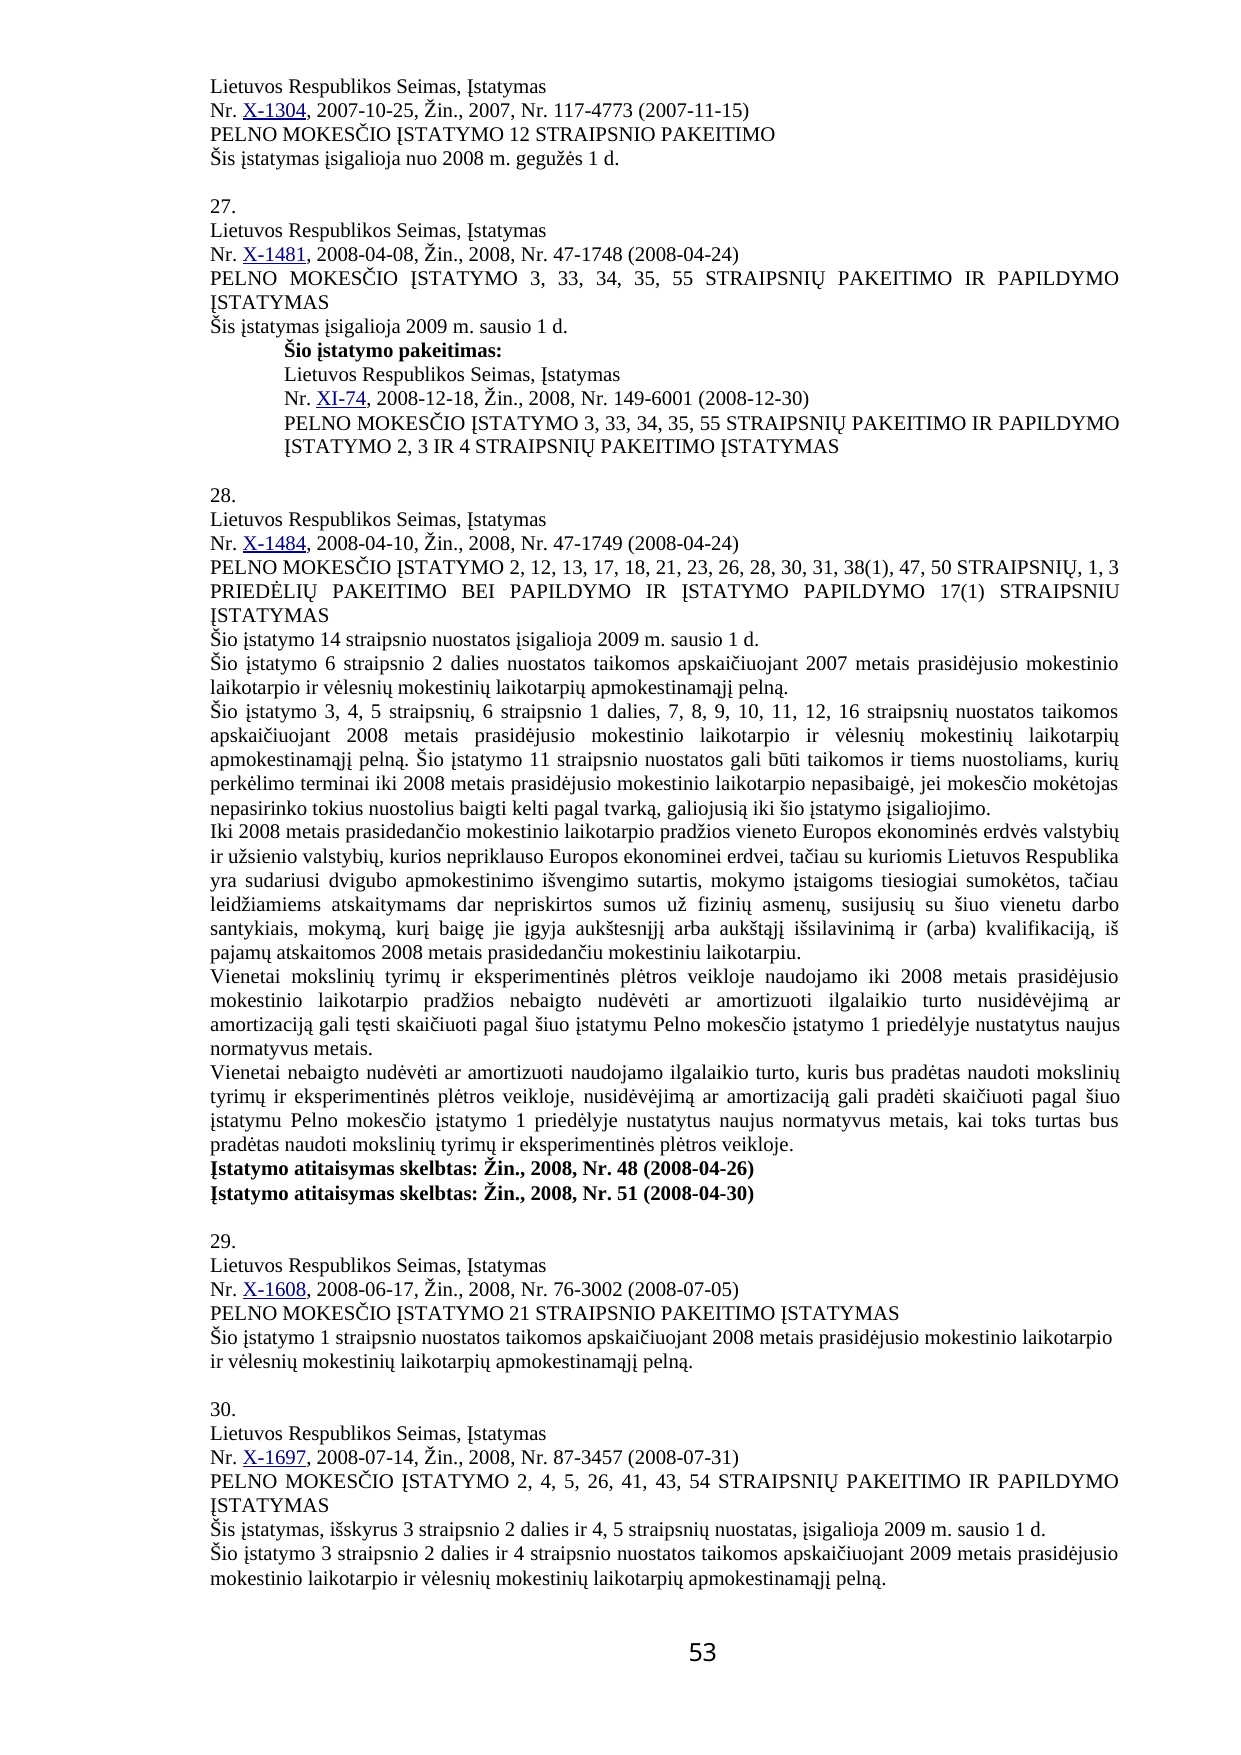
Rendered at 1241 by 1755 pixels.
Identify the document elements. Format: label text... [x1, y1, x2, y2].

text PELNO MOKESČIO ĮSTATYMO 3, 33, 34, 35, 55 STRAIPSNIŲ PAKEITIMO IR PAPILDYMO ĮSTATYMO 2, 3 IR 4 STRAIPSNIŲ PAKEITIMO ĮSTATYMAS [284, 410, 1120, 458]
text PELNO MOKESČIO ĮSTATYMO 12 STRAIPSNIO PAKEITIMO [210, 122, 1120, 146]
text Šis įstatymas įsigalioja nuo 2008 m. gegužės 1 d. [210, 146, 1120, 170]
text Nr. X-1304, 2007-10-25, Žin., 2007, Nr. 117-4773 (2007-11-15) [210, 98, 1120, 122]
text Šio įstatymo 3 straipsnio 2 dalies ir 4 straipsnio nuostatos taikomos apskaičiuojant 2009 metais prasidėjusio mokestinio laikotarpio ir vėlesnių mokestinių laikotarpių apmokestinamąjį pelną. [210, 1541, 1120, 1589]
text PELNO MOKESČIO ĮSTATYMO 21 STRAIPSNIO PAKEITIMO ĮSTATYMAS [210, 1301, 1120, 1325]
text PELNO MOKESČIO ĮSTATYMO 3, 33, 34, 35, 55 STRAIPSNIŲ PAKEITIMO IR PAPILDYMO ĮSTATYMAS [210, 266, 1120, 314]
text Šis įstatymas įsigalioja 2009 m. sausio 1 d. [210, 314, 1120, 338]
text Šio įstatymo pakeitimas: [210, 338, 1120, 362]
text Nr. X-1484, 2008-04-10, Žin., 2008, Nr. 47-1749 (2008-04-24) [210, 531, 1120, 555]
text 27. [210, 194, 1120, 218]
text Iki 2008 metais prasidedančio mokestinio laikotarpio pradžios vieneto Europos ekonominės erdvės valstybių ir užsienio valstybių, kurios nepriklauso Europos ekonominei erdvei, tačiau su kuriomis Lietuvos Respublika yra sudariusi dvigubo apmokestinimo išvengimo sutartis, mokymo įstaigoms tiesiogiai sumokėtos, tačiau leidžiamiems atskaitymams dar nepriskirtos sumos už fizinių asmenų, susijusių su šiuo vienetu darbo santykiais, mokymą, kurį baigę jie įgyja aukštesnįjį arba aukštąjį išsilavinimą ir (arba) kvalifikaciją, iš pajamų atskaitomos 2008 metais prasidedančiu mokestiniu laikotarpiu. [210, 819, 1120, 964]
text Lietuvos Respublikos Seimas, Įstatymas [210, 1253, 1120, 1277]
text Vienetai mokslinių tyrimų ir eksperimentinės plėtros veikloje naudojamo iki 2008 metais prasidėjusio mokestinio laikotarpio pradžios nebaigto nudėvėti ar amortizuoti ilgalaikio turto nusidėvėjimą ar amortizaciją gali tęsti skaičiuoti pagal šiuo įstatymu Pelno mokesčio įstatymo 1 priedėlyje nustatytus naujus normatyvus metais. [210, 964, 1120, 1060]
text Nr. XI-74, 2008-12-18, Žin., 2008, Nr. 149-6001 (2008-12-30) [210, 386, 1120, 410]
text 29. [210, 1228, 1120, 1253]
text Šio įstatymo 1 straipsnio nuostatos taikomos apskaičiuojant 2008 metais prasidėjusio mokestinio laikotarpio ir vėlesnių mokestinių laikotarpių apmokestinamąjį pelną. [210, 1325, 1120, 1373]
text 30. [210, 1397, 1120, 1421]
text Lietuvos Respublikos Seimas, Įstatymas [210, 507, 1120, 531]
text 28. [210, 483, 1120, 507]
text PELNO MOKESČIO ĮSTATYMO 2, 4, 5, 26, 41, 43, 54 STRAIPSNIŲ PAKEITIMO IR PAPILDYMO ĮSTATYMAS [210, 1469, 1120, 1517]
text Nr. X-1481, 2008-04-08, Žin., 2008, Nr. 47-1748 (2008-04-24) [210, 242, 1120, 266]
text Šio įstatymo 3, 4, 5 straipsnių, 6 straipsnio 1 dalies, 7, 8, 9, 10, 11, 12, 16 straipsnių nuostatos taikomos apskaičiuojant 2008 metais prasidėjusio mokestinio laikotarpio ir vėlesnių mokestinių laikotarpių apmokestinamąjį pelną. Šio įstatymo 11 straipsnio nuostatos gali būti taikomos ir tiems nuostoliams, kurių perkėlimo terminai iki 2008 metais prasidėjusio mokestinio laikotarpio nepasibaigė, jei mokesčio mokėtojas nepasirinko tokius nuostolius baigti kelti pagal tvarką, galiojusią iki šio įstatymo įsigaliojimo. [210, 699, 1120, 819]
text Šio įstatymo 14 straipsnio nuostatos įsigalioja 2009 m. sausio 1 d. [210, 627, 1120, 651]
text Nr. X-1608, 2008-06-17, Žin., 2008, Nr. 76-3002 (2008-07-05) [210, 1277, 1120, 1301]
text Įstatymo atitaisymas skelbtas: Žin., 2008, Nr. 51 (2008-04-30) [210, 1180, 1120, 1204]
text Šio įstatymo 6 straipsnio 2 dalies nuostatos taikomos apskaičiuojant 2007 metais prasidėjusio mokestinio laikotarpio ir vėlesnių mokestinių laikotarpių apmokestinamąjį pelną. [210, 651, 1120, 699]
text Nr. X-1697, 2008-07-14, Žin., 2008, Nr. 87-3457 (2008-07-31) [210, 1445, 1120, 1469]
text Vienetai nebaigto nudėvėti ar amortizuoti naudojamo ilgalaikio turto, kuris bus pradėtas naudoti mokslinių tyrimų ir eksperimentinės plėtros veikloje, nusidėvėjimą ar amortizaciją gali pradėti skaičiuoti pagal šiuo įstatymu Pelno mokesčio įstatymo 1 priedėlyje nustatytus naujus normatyvus metais, kai toks turtas bus pradėtas naudoti mokslinių tyrimų ir eksperimentinės plėtros veikloje. [210, 1060, 1120, 1156]
text Lietuvos Respublikos Seimas, Įstatymas [210, 218, 1120, 242]
text Įstatymo atitaisymas skelbtas: Žin., 2008, Nr. 48 (2008-04-26) [210, 1156, 1120, 1180]
text Lietuvos Respublikos Seimas, Įstatymas [210, 73, 1120, 98]
text Šis įstatymas, išskyrus 3 straipsnio 2 dalies ir 4, 5 straipsnių nuostatas, įsigalioja 2009 m. sausio 1 d. [210, 1517, 1120, 1541]
text Lietuvos Respublikos Seimas, Įstatymas [210, 362, 1120, 386]
text Lietuvos Respublikos Seimas, Įstatymas [210, 1421, 1120, 1445]
text PELNO MOKESČIO ĮSTATYMO 2, 12, 13, 17, 18, 21, 23, 26, 28, 30, 31, 38(1), 47, 50 STRAIPSNIŲ, 1, 3 PRIEDĖLIŲ PAKEITIMO BEI PAPILDYMO IR ĮSTATYMO PAPILDYMO 17(1) STRAIPSNIU ĮSTATYMAS [210, 555, 1120, 627]
